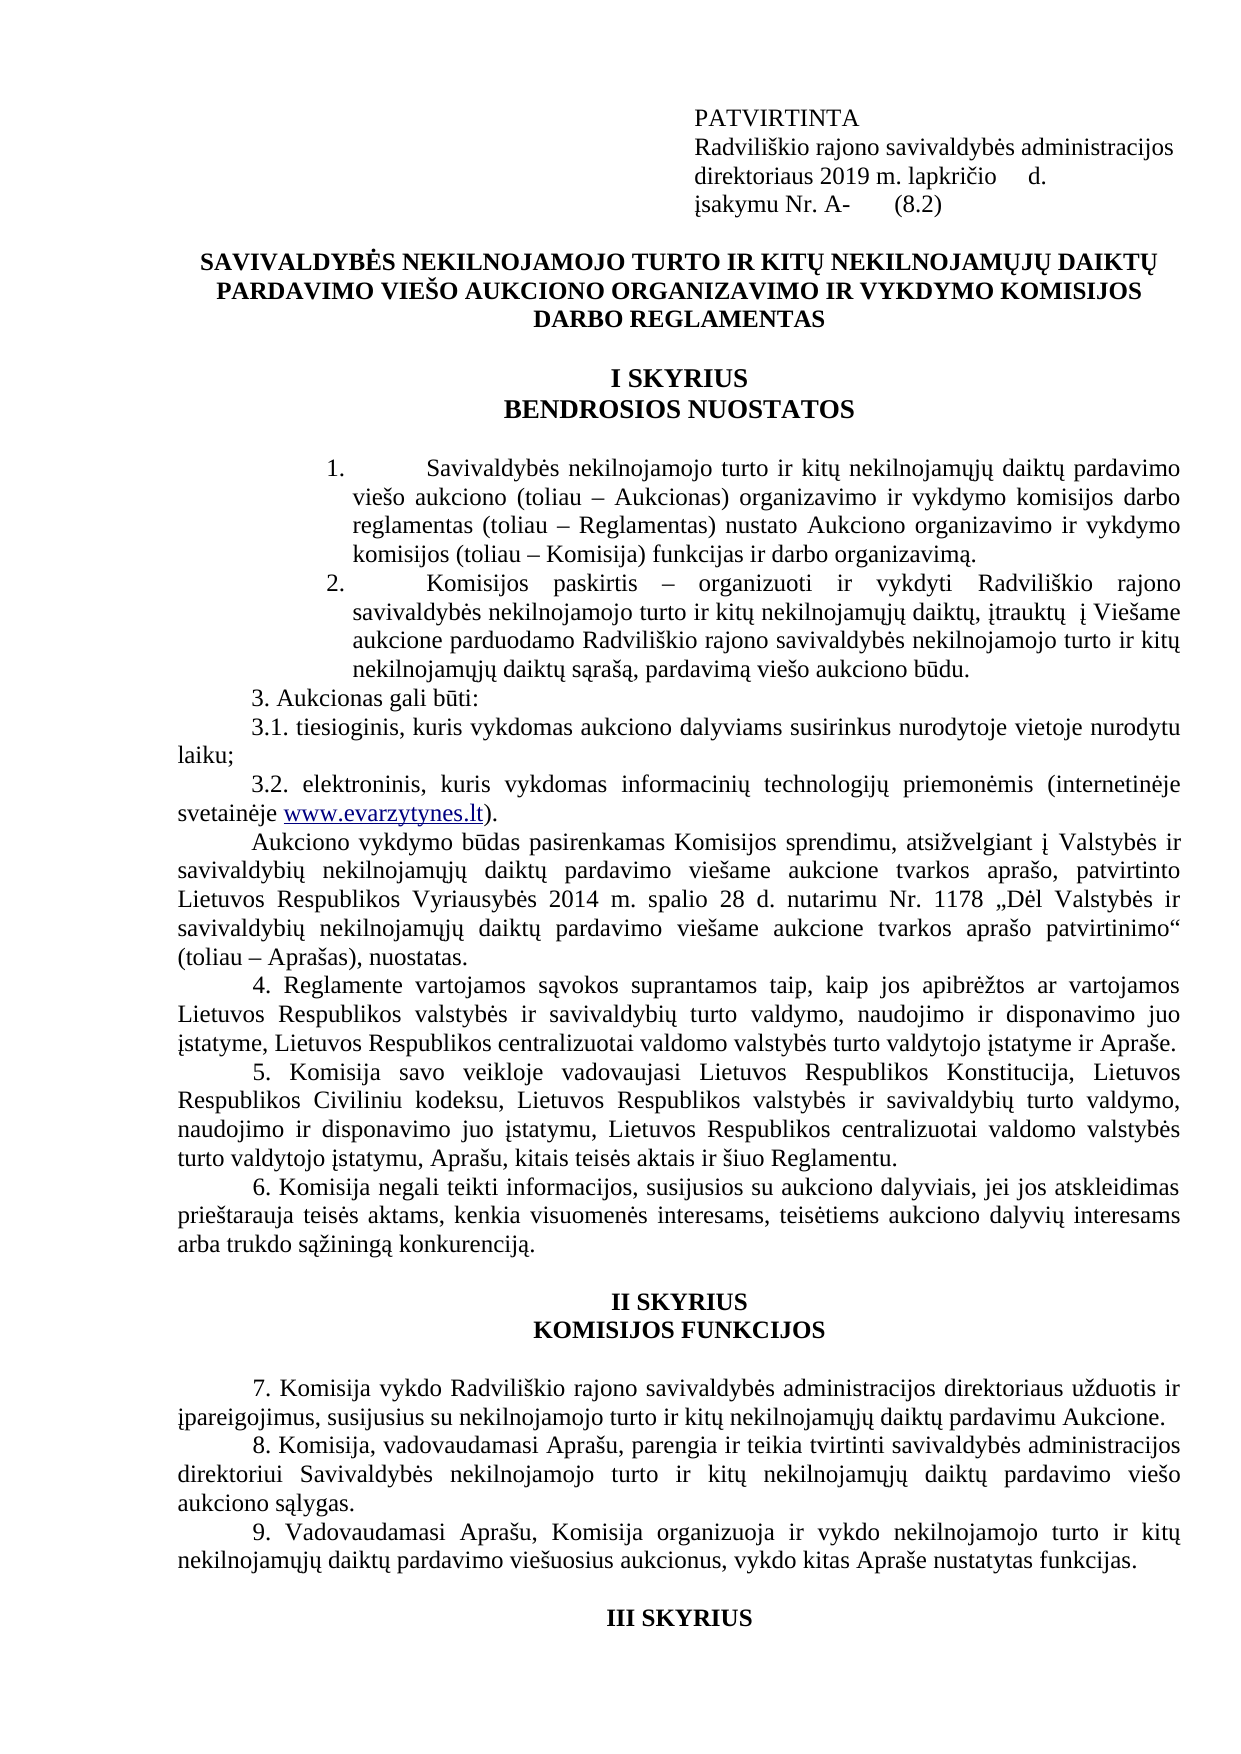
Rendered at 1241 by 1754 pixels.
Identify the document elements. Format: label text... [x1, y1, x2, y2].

text 3.1. tiesioginis, kuris vykdomas aukciono dalyviams susirinkus nurodytoje vietoje nurodytu laiku; [177, 712, 1181, 769]
text BENDROSIOS NUOSTATOS [177, 393, 1181, 424]
text direktoriaus 2019 m. lapkričio d. [177, 161, 1181, 189]
text III SKYRIUS [177, 1603, 1181, 1632]
text įsakymu Nr. A- (8.2) [177, 189, 1181, 218]
text KOMISIJOS FUNKCIJOS [177, 1316, 1181, 1344]
text 8. Komisija, vadovaudamasi Aprašu, parengia ir teikia tvirtinti savivaldybės administracijos direktoriui Savivaldybės nekilnojamojo turto ir kitų nekilnojamųjų daiktų pardavimo viešo aukciono sąlygas. [177, 1431, 1181, 1517]
text 5. Komisija savo veikloje vadovaujasi Lietuvos Respublikos Konstitucija, Lietuvos Respublikos Civiliniu kodeksu, Lietuvos Respublikos valstybės ir savivaldybių turto valdymo, naudojimo ir disponavimo juo įstatymu, Lietuvos Respublikos centralizuotai valdomo valstybės turto valdytojo įstatymu, Aprašu, kitais teisės aktais ir šiuo Reglamentu. [177, 1057, 1181, 1172]
text Aukciono vykdymo būdas pasirenkamas Komisijos sprendimu, atsižvelgiant į Valstybės ir savivaldybių nekilnojamųjų daiktų pardavimo viešame aukcione tvarkos aprašo, patvirtinto Lietuvos Respublikos Vyriausybės 2014 m. spalio 28 d. nutarimu Nr. 1178 „Dėl Valstybės ir savivaldybių nekilnojamųjų daiktų pardavimo viešame aukcione tvarkos aprašo patvirtinimo“ (toliau – Aprašas), nuostatas. [177, 827, 1181, 971]
text 9. Vadovaudamasi Aprašu, Komisija organizuoja ir vykdo nekilnojamojo turto ir kitų nekilnojamųjų daiktų pardavimo viešuosius aukcionus, vykdo kitas Apraše nustatytas funkcijas. [177, 1517, 1181, 1574]
text 6. Komisija negali teikti informacijos, susijusios su aukciono dalyviais, jei jos atskleidimas prieštarauja teisės aktams, kenkia visuomenės interesams, teisėtiems aukciono dalyvių interesams arba trukdo sąžiningą konkurenciją. [177, 1172, 1181, 1258]
text SAVIVALDYBĖS NEKILNOJAMOJO TURTO IR KITŲ NEKILNOJAMŲJŲ DAIKTŲ PARDAVIMO VIEŠO AUKCIONO ORGANIZAVIMO IR VYKDYMO KOMISIJOS DARBO REGLAMENTAS [177, 247, 1181, 333]
list Savivaldybės nekilnojamojo turto ir kitų nekilnojamųjų daiktų pardavimo viešo aukciono (toliau – Aukcionas) organizavimo ir vykdymo komisijos darbo reglamentas (toliau – Reglamentas) nustato Aukciono organizavimo ir vykdymo komisijos (toliau – Komisija) funkcijas ir darbo organizavimą. [252, 453, 1181, 568]
text II SKYRIUS [177, 1287, 1181, 1316]
text 3. Aukcionas gali būti: [177, 683, 1181, 712]
text Radviliškio rajono savivaldybės administracijos [177, 132, 1181, 161]
text 4. Reglamente vartojamos sąvokos suprantamos taip, kaip jos apibrėžtos ar vartojamos Lietuvos Respublikos valstybės ir savivaldybių turto valdymo, naudojimo ir disponavimo juo įstatyme, Lietuvos Respublikos centralizuotai valdomo valstybės turto valdytojo įstatyme ir Apraše. [177, 971, 1181, 1057]
text 3.2. elektroninis, kuris vykdomas informacinių technologijų priemonėmis (internetinėje svetainėje www.evarzytynes.lt). [177, 769, 1181, 827]
text PATVIRTINTA [177, 103, 1181, 132]
text 7. Komisija vykdo Radviliškio rajono savivaldybės administracijos direktoriaus užduotis ir įpareigojimus, susijusius su nekilnojamojo turto ir kitų nekilnojamųjų daiktų pardavimu Aukcione. [177, 1373, 1181, 1431]
list Komisijos paskirtis – organizuoti ir vykdyti Radviliškio rajono savivaldybės nekilnojamojo turto ir kitų nekilnojamųjų daiktų, įtrauktų į Viešame aukcione parduodamo Radviliškio rajono savivaldybės nekilnojamojo turto ir kitų nekilnojamųjų daiktų sąrašą, pardavimą viešo aukciono būdu. [252, 568, 1181, 683]
text I SKYRIUS [177, 362, 1181, 393]
